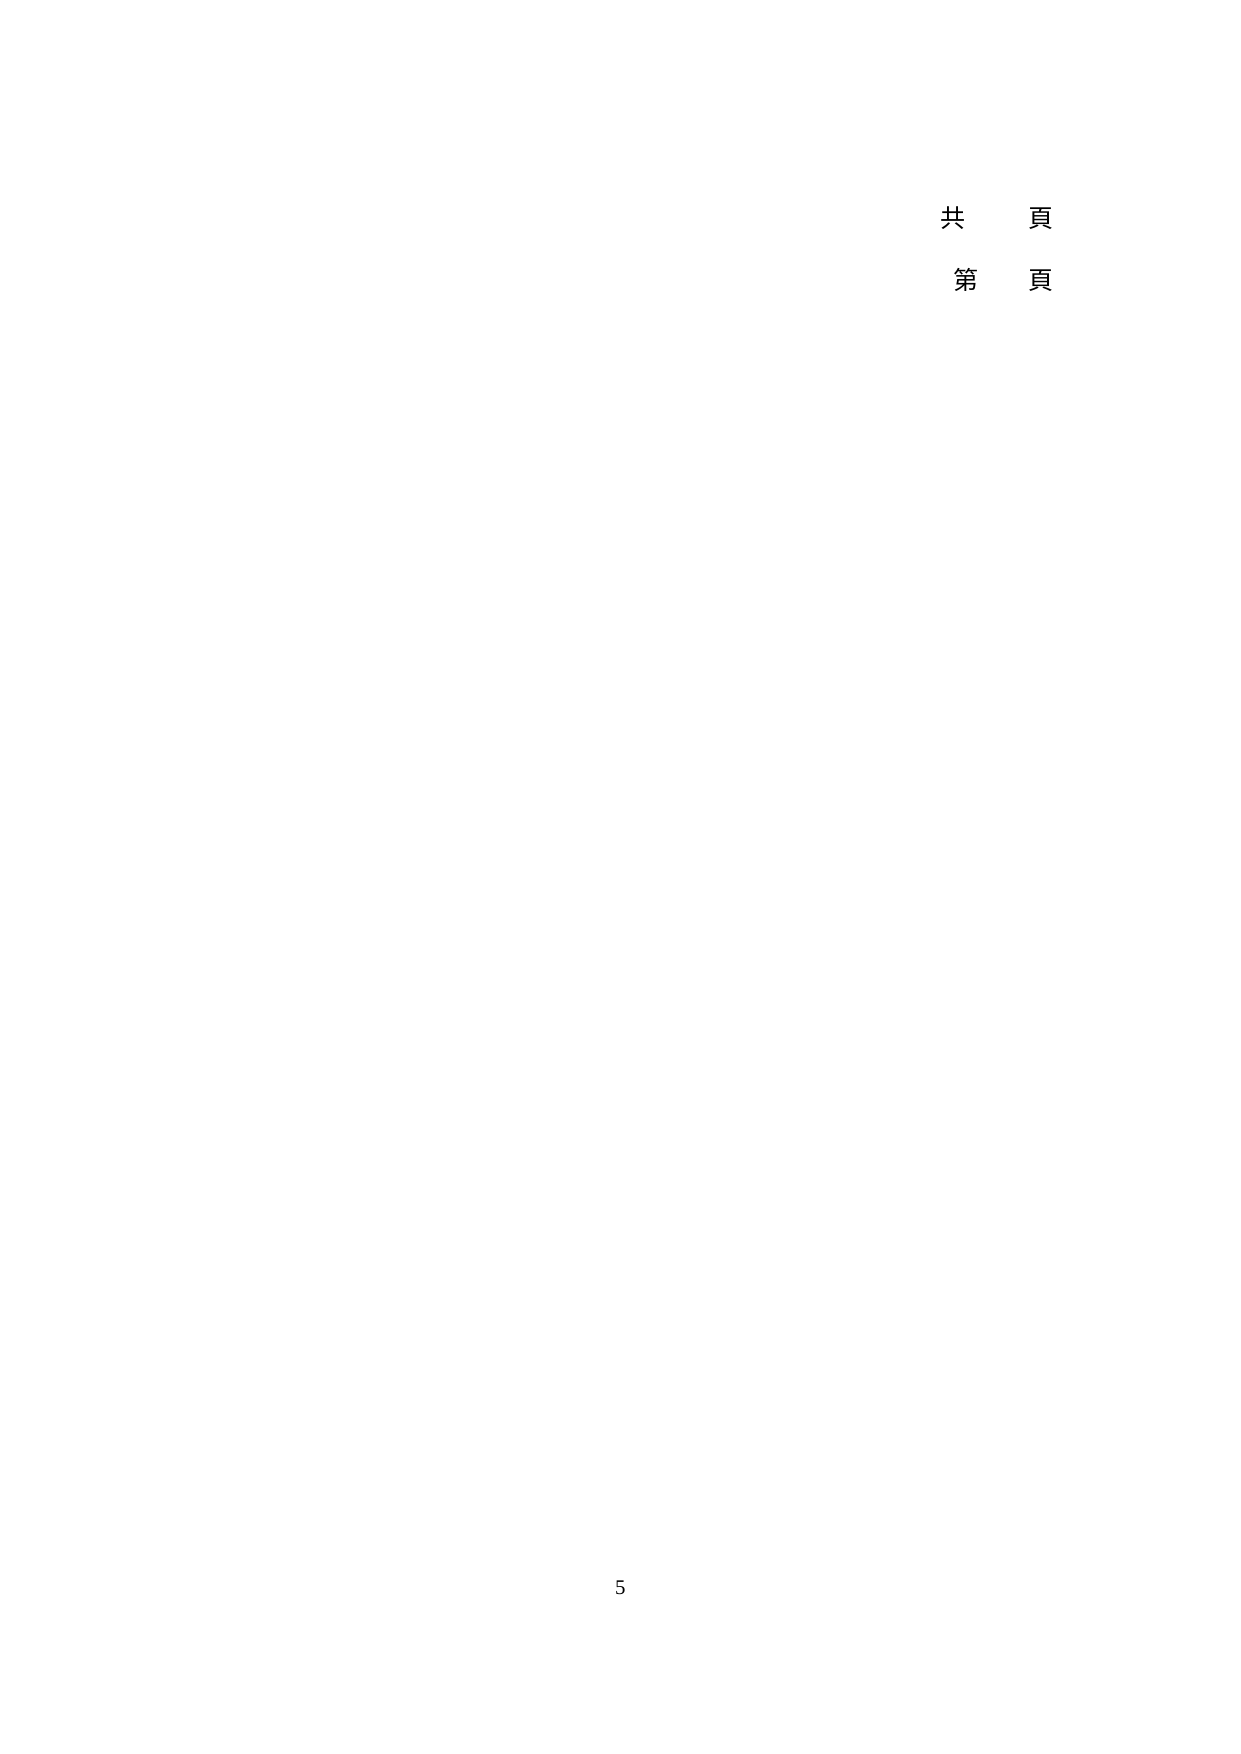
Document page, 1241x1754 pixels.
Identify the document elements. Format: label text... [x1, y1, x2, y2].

text 共 頁 第 頁 [137, 175, 1053, 300]
